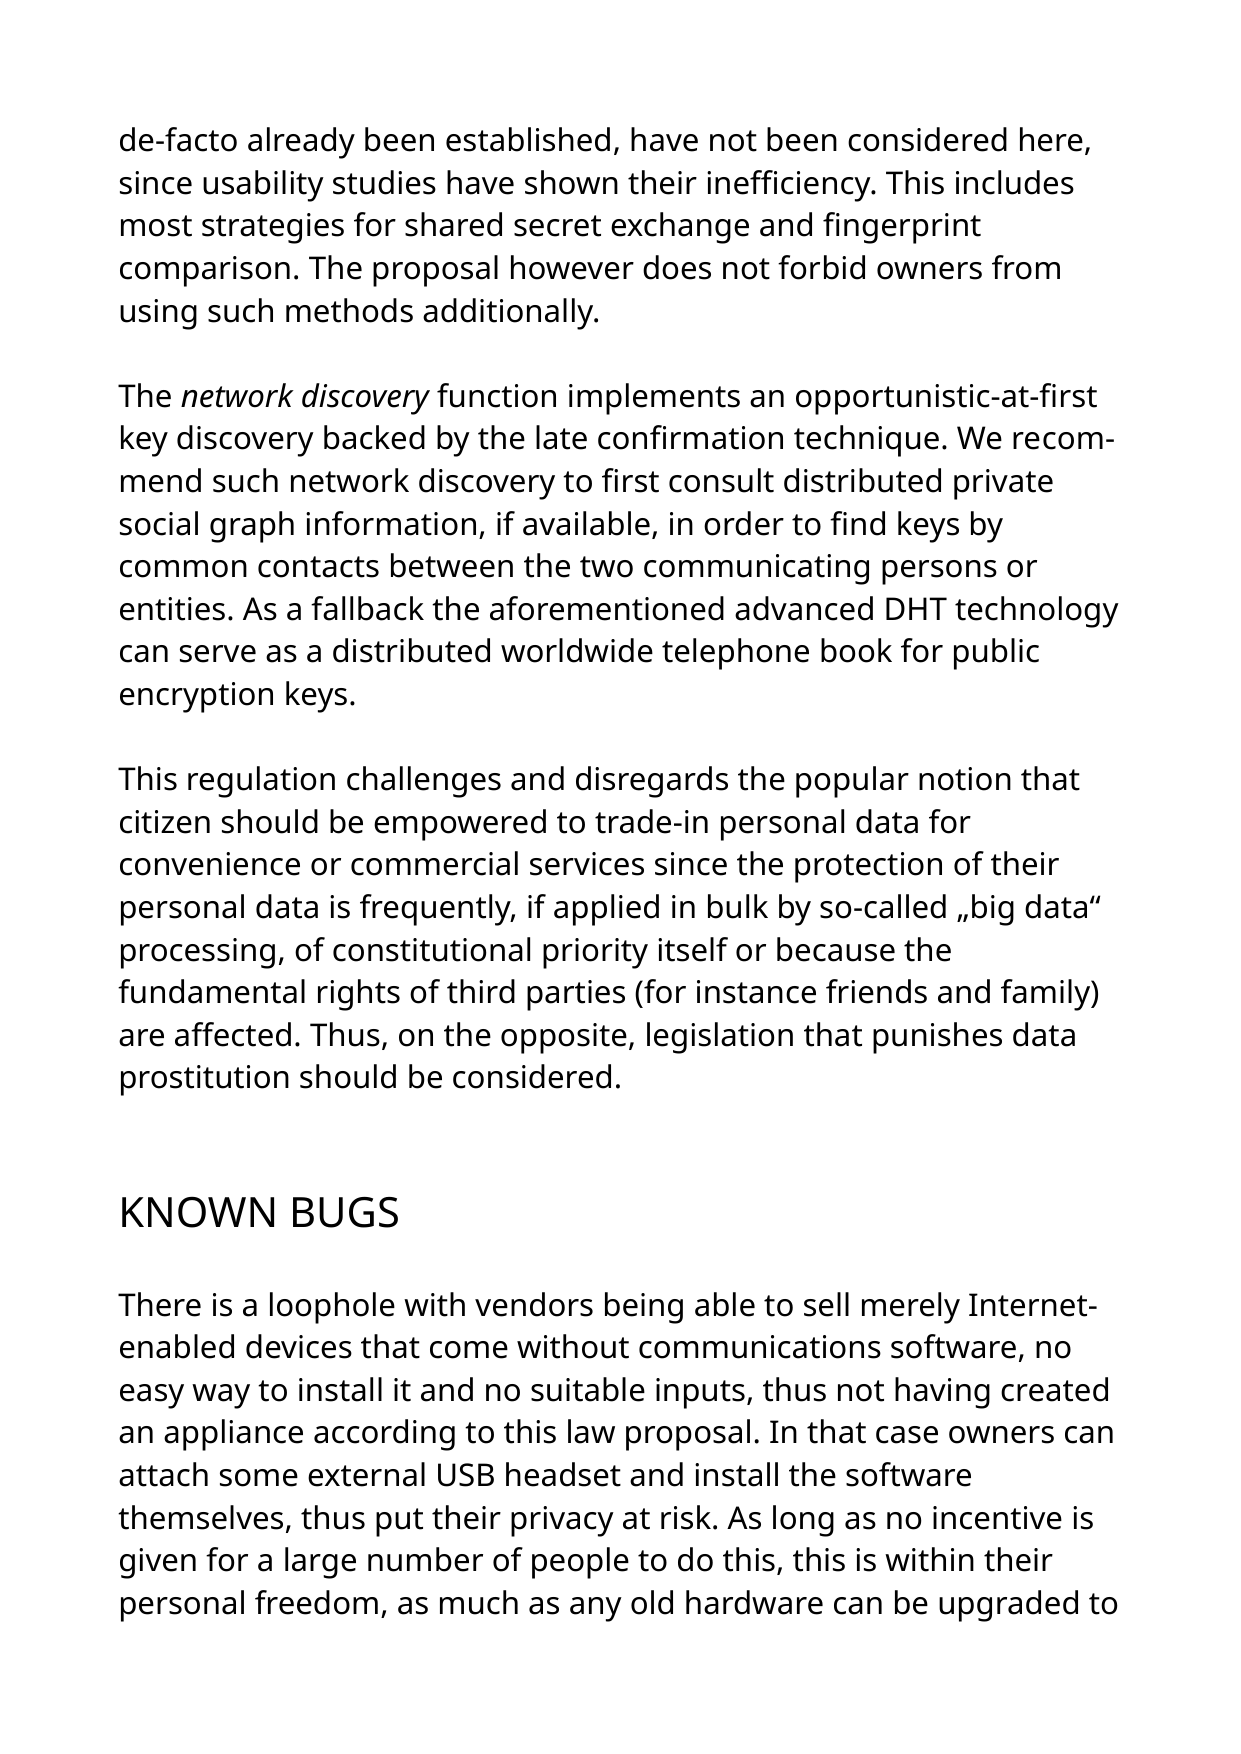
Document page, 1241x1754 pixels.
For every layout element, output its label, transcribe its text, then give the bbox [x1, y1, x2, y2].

text de-facto already been es­ta­blished, have not been considered here, since usability studies have shown their inefficiency. This includes most strategies for shared secret exchange and fingerprint comparison. The proposal however does not for­bid owners from using such methods additionally. [118, 118, 1122, 331]
text There is a loophole with vendors being able to sell merely Internet-enab­led devices that come without communications software, no easy way to install it and no suitable inputs, thus not having created an ap­pliance according to this law proposal. In that case owners can attach some external USB headset and install the software themselves, thus put their privacy at risk. As long as no incentive is given for a large num­ber of people to do this, this is within their personal freedom, as much as any old hardware can be upgraded to [118, 1283, 1122, 1623]
text The network discovery function implements an opportunistic-at-first key discovery backed by the late confirmation technique. We re­com­mend such network discovery to first consult distributed private social graph information, if available, in order to find keys by common con­tacts between the two communicating persons or entities. As a fallback the aforementioned advanced DHT technology can serve as a dis­tri­bu­ted worldwide telephone book for public encryption keys. [118, 374, 1122, 714]
text This regulation challenges and disregards the popular notion that citizen should be empowered to trade-in personal data for convenience or commercial services since the protection of their personal data is frequently, if applied in bulk by so-called „big data“ processing, of constitutional priority itself or because the fundamental rights of third parties (for instance friends and family) are affected. Thus, on the opposite, legislation that punishes data prostitution should be considered. [118, 757, 1122, 1098]
text KNOWN BUGS [118, 1183, 1122, 1240]
